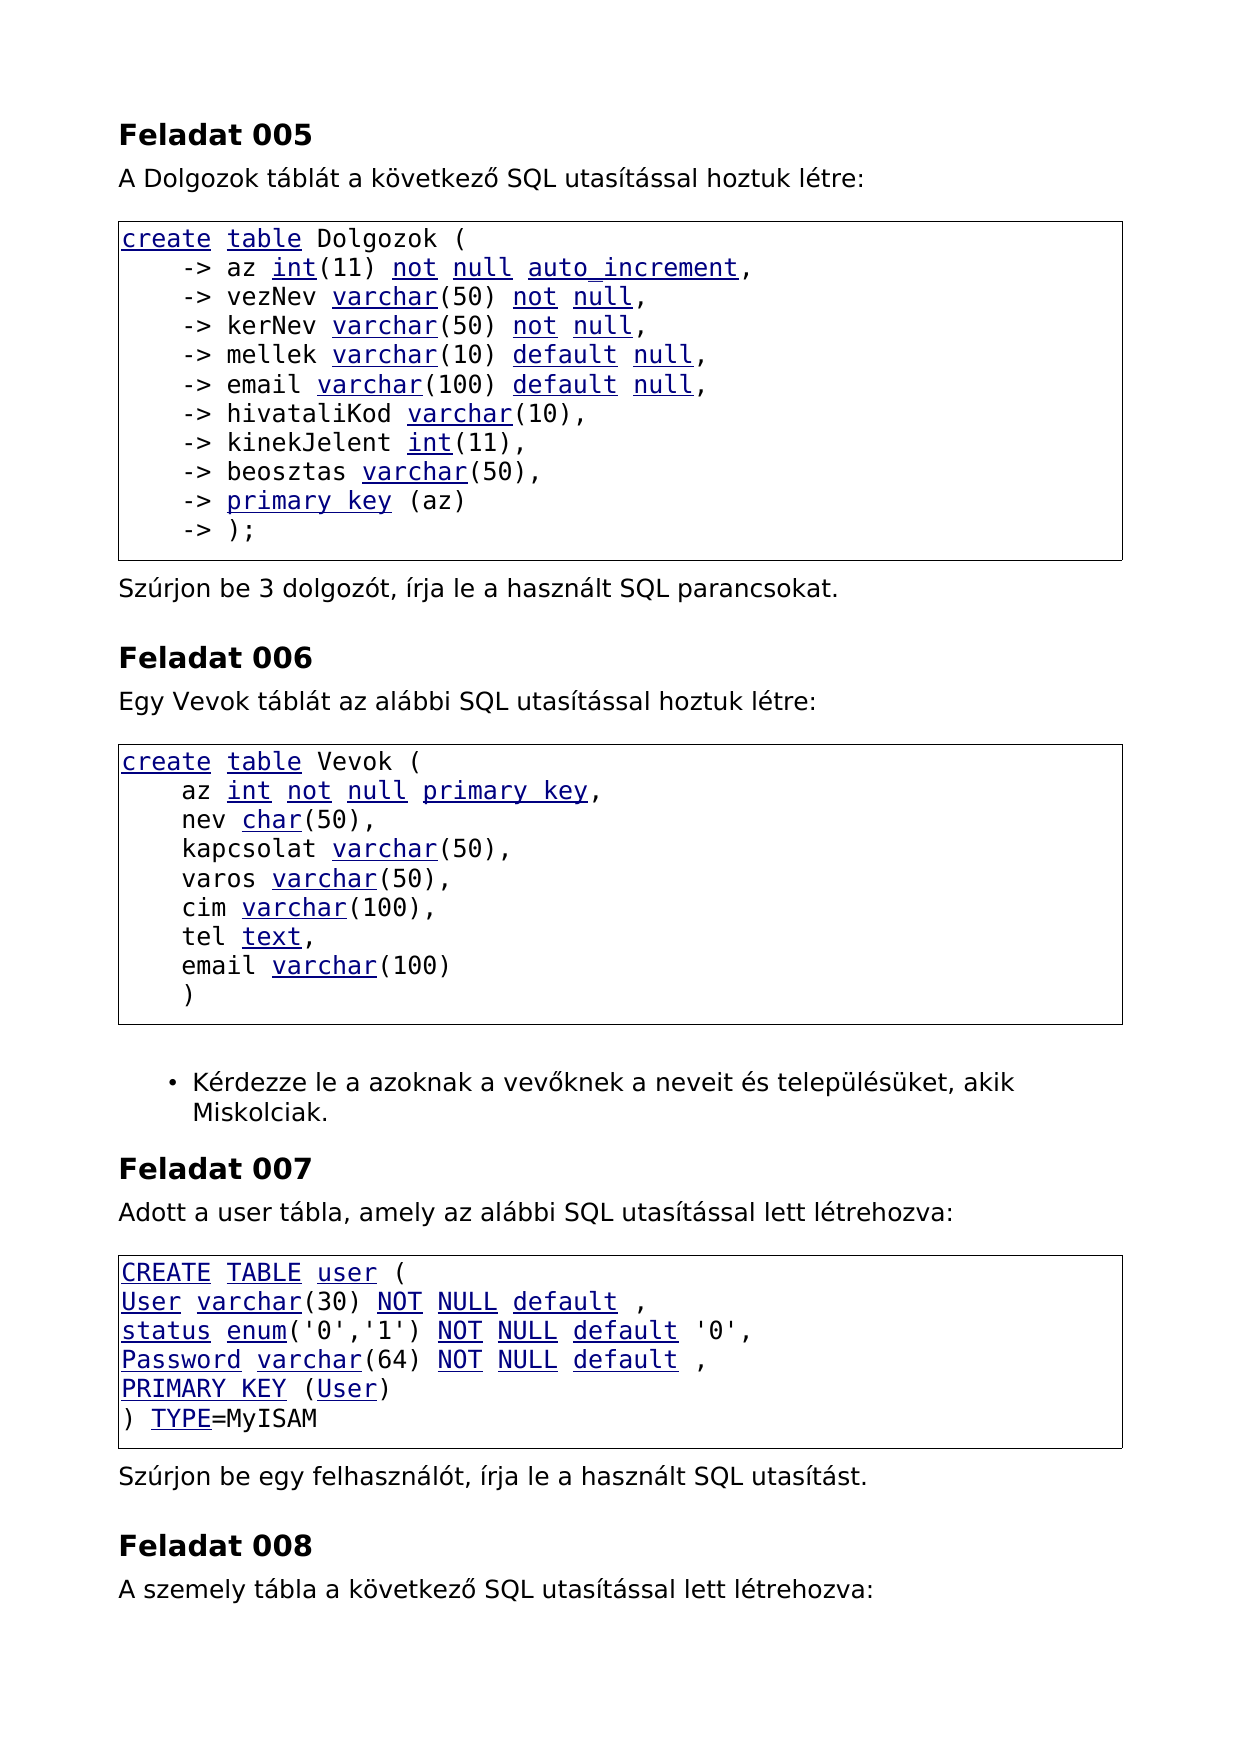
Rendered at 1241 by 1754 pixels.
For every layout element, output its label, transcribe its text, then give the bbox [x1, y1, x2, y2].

text Szúrjon be egy felhasználót, írja le a használt SQL utasítást. [118, 1462, 1122, 1492]
text Egy Vevok táblát az alábbi SQL utasítással hoztuk létre: [118, 688, 1122, 717]
text Szúrjon be 3 dolgozót, írja le a használt SQL parancsokat. [118, 574, 1122, 604]
text A szemely tábla a következő SQL utasítással lett létrehozva: [118, 1576, 1122, 1605]
subtitle Feladat 007 [118, 1152, 1122, 1186]
table_header CREATE TABLE user ( User varchar(30) NOT NULL default , status enum('0','1') NOT NULL default '0', Password varchar(64) NOT NULL default , PRIMARY KEY (User) ) TYPE=MyISAM [119, 1256, 1122, 1448]
subtitle Feladat 008 [118, 1529, 1122, 1563]
subtitle Feladat 005 [118, 118, 1122, 152]
table_header create table Dolgozok ( -> az int(11) not null auto_increment, -> vezNev varchar(50) not null, -> kerNev varchar(50) not null, -> mellek varchar(10) default null, -> email varchar(100) default null, -> hivataliKod varchar(10), -> kinekJelent int(11), -> beosztas varchar(50), -> primary key (az) -> ); [119, 222, 1122, 559]
text A Dolgozok táblát a következő SQL utasítással hoztuk létre: [118, 164, 1122, 194]
table_header create table Vevok ( az int not null primary key, nev char(50), kapcsolat varchar(50), varos varchar(50), cim varchar(100), tel text, email varchar(100) ) [119, 745, 1122, 1024]
text Adott a user tábla, amely az alábbi SQL utasítással lett létrehozva: [118, 1198, 1122, 1228]
list Kérdezze le a azoknak a vevőknek a neveit és településüket, akik Miskolciak. [177, 1069, 1122, 1127]
subtitle Feladat 006 [118, 641, 1122, 675]
